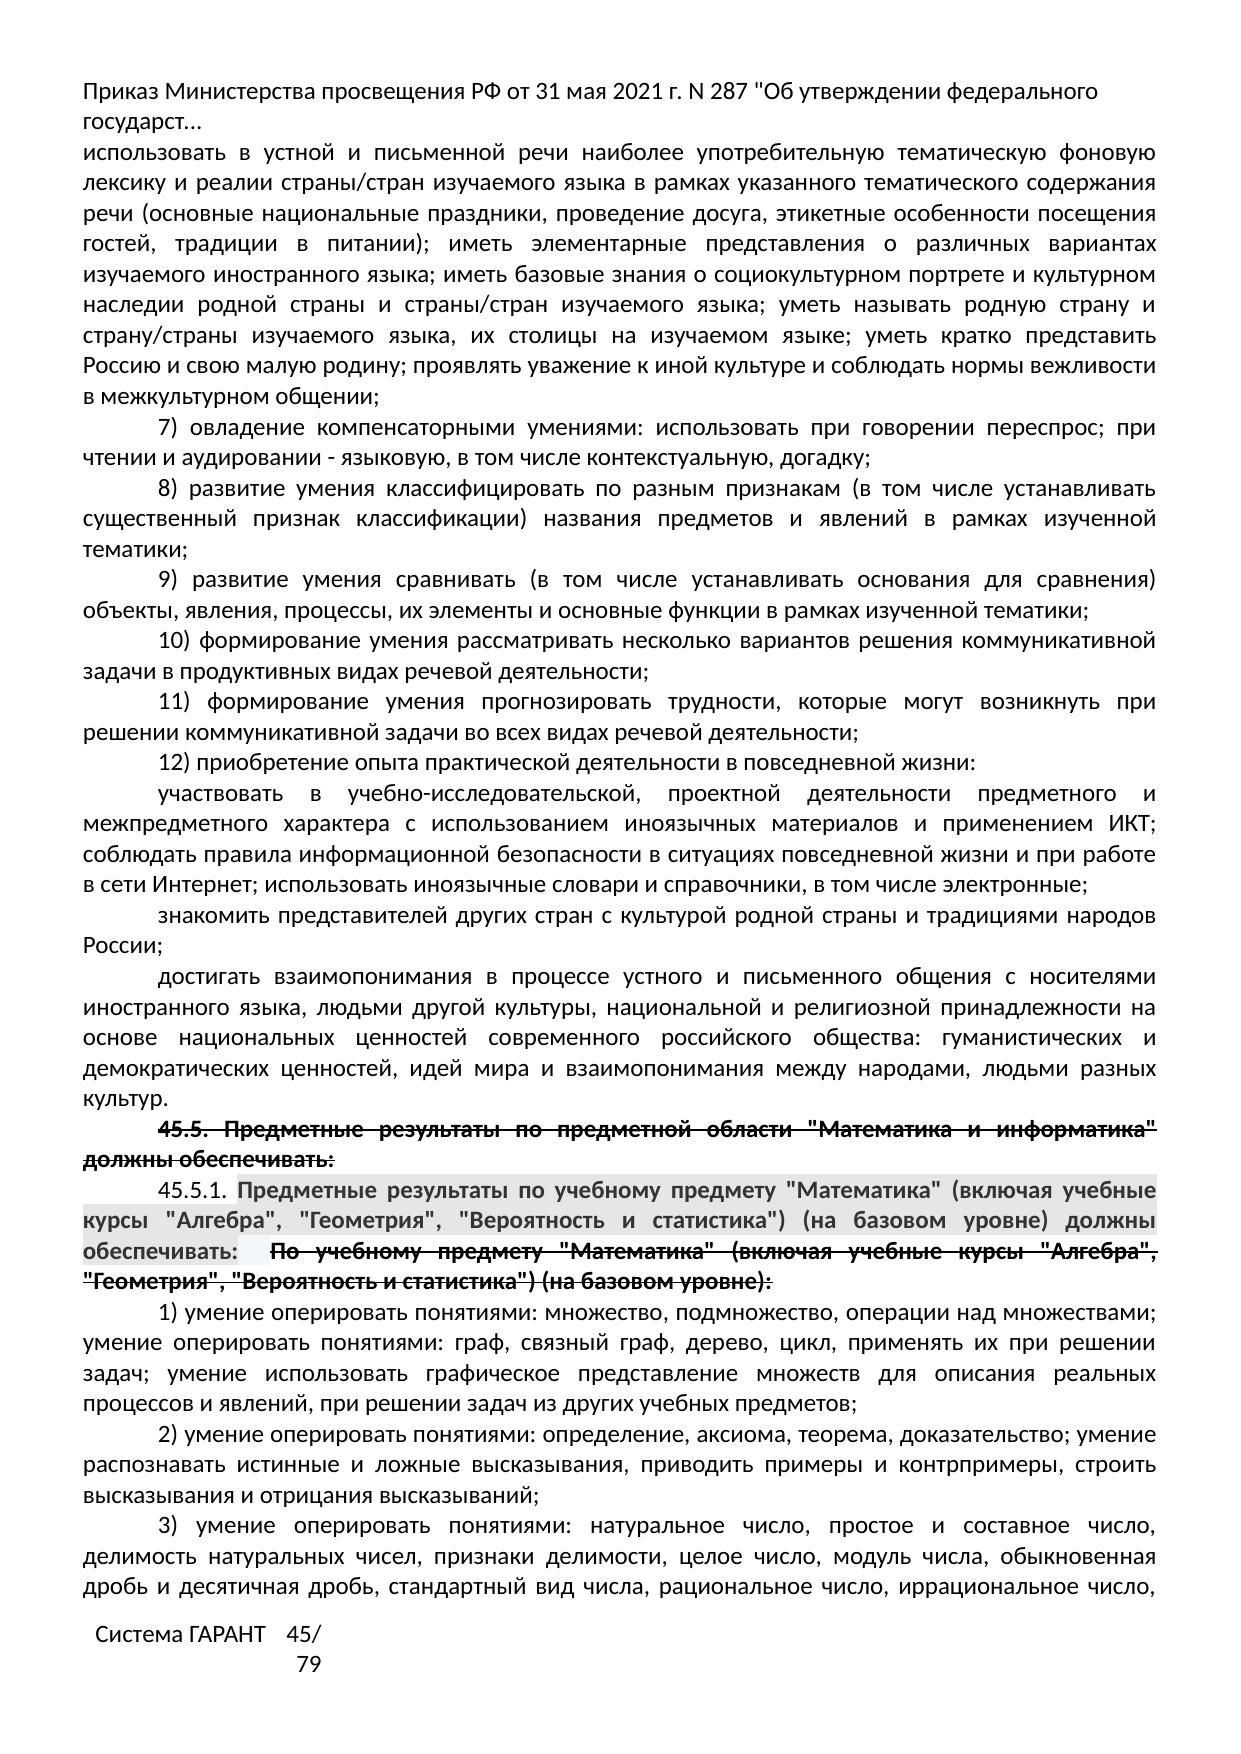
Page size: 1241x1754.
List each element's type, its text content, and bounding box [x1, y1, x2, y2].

text 45.5.1. Предметные результаты по учебному предмету "Математика" (включая учебные курсы "Алгебра", "Геометрия", "Вероятность и статистика") (на базовом уровне) должны обеспечивать: По учебному предмету "Математика" (включая учебные курсы "Алгебра", "Геометрия", "Вероятность и статистика") (на базовом уровне): [83, 1174, 1157, 1296]
text использовать в устной и письменной речи наиболее употребительную тематическую фоновую лексику и реалии страны/стран изучаемого языка в рамках указанного тематического содержания речи (основные национальные праздники, проведение досуга, этикетные особенности посещения гостей, традиции в питании); иметь элементарные представления о различных вариантах изучаемого иностранного языка; иметь базовые знания о социокультурном портрете и культурном наследии родной страны и страны/стран изучаемого языка; уметь называть родную страну и страну/страны изучаемого языка, их столицы на изучаемом языке; уметь кратко представить Россию и свою малую родину; проявлять уважение к иной культуре и соблюдать нормы вежливости в межкультурном общении; [83, 136, 1157, 411]
text 8) развитие умения классифицировать по разным признакам (в том числе устанавливать существенный признак классификации) названия предметов и явлений в рамках изученной тематики; [83, 472, 1157, 563]
text 10) формирование умения рассматривать несколько вариантов решения коммуникативной задачи в продуктивных видах речевой деятельности; [83, 624, 1157, 685]
text 7) овладение компенсаторными умениями: использовать при говорении переспрос; при чтении и аудировании - языковую, в том числе контекстуальную, догадку; [83, 411, 1157, 472]
text 45.5. Предметные результаты по предметной области "Математика и информатика" должны обеспечивать: [83, 1113, 1157, 1174]
text 3) умение оперировать понятиями: натуральное число, простое и составное число, делимость натуральных чисел, признаки делимости, целое число, модуль числа, обыкновенная дробь и десятичная дробь, стандартный вид числа, рациональное число, иррациональное число, [83, 1509, 1157, 1601]
text 9) развитие умения сравнивать (в том числе устанавливать основания для сравнения) объекты, явления, процессы, их элементы и основные функции в рамках изученной тематики; [83, 563, 1157, 624]
text знакомить представителей других стран с культурой родной страны и традициями народов России; [83, 899, 1157, 960]
text участвовать в учебно-исследовательской, проектной деятельности предметного и межпредметного характера с использованием иноязычных материалов и применением ИКТ; соблюдать правила информационной безопасности в ситуациях повседневной жизни и при работе в сети Интернет; использовать иноязычные словари и справочники, в том числе электронные; [83, 777, 1157, 899]
text 12) приобретение опыта практической деятельности в повседневной жизни: [83, 746, 1157, 777]
text 11) формирование умения прогнозировать трудности, которые могут возникнуть при решении коммуникативной задачи во всех видах речевой деятельности; [83, 685, 1157, 746]
text достигать взаимопонимания в процессе устного и письменного общения с носителями иностранного языка, людьми другой культуры, национальной и религиозной принадлежности на основе национальных ценностей современного российского общества: гуманистических и демократических ценностей, идей мира и взаимопонимания между народами, людьми разных культур. [83, 960, 1157, 1113]
text 1) умение оперировать понятиями: множество, подмножество, операции над множествами; умение оперировать понятиями: граф, связный граф, дерево, цикл, применять их при решении задач; умение использовать графическое представление множеств для описания реальных процессов и явлений, при решении задач из других учебных предметов; [83, 1296, 1157, 1418]
text 2) умение оперировать понятиями: определение, аксиома, теорема, доказательство; умение распознавать истинные и ложные высказывания, приводить примеры и контрпримеры, строить высказывания и отрицания высказываний; [83, 1418, 1157, 1509]
